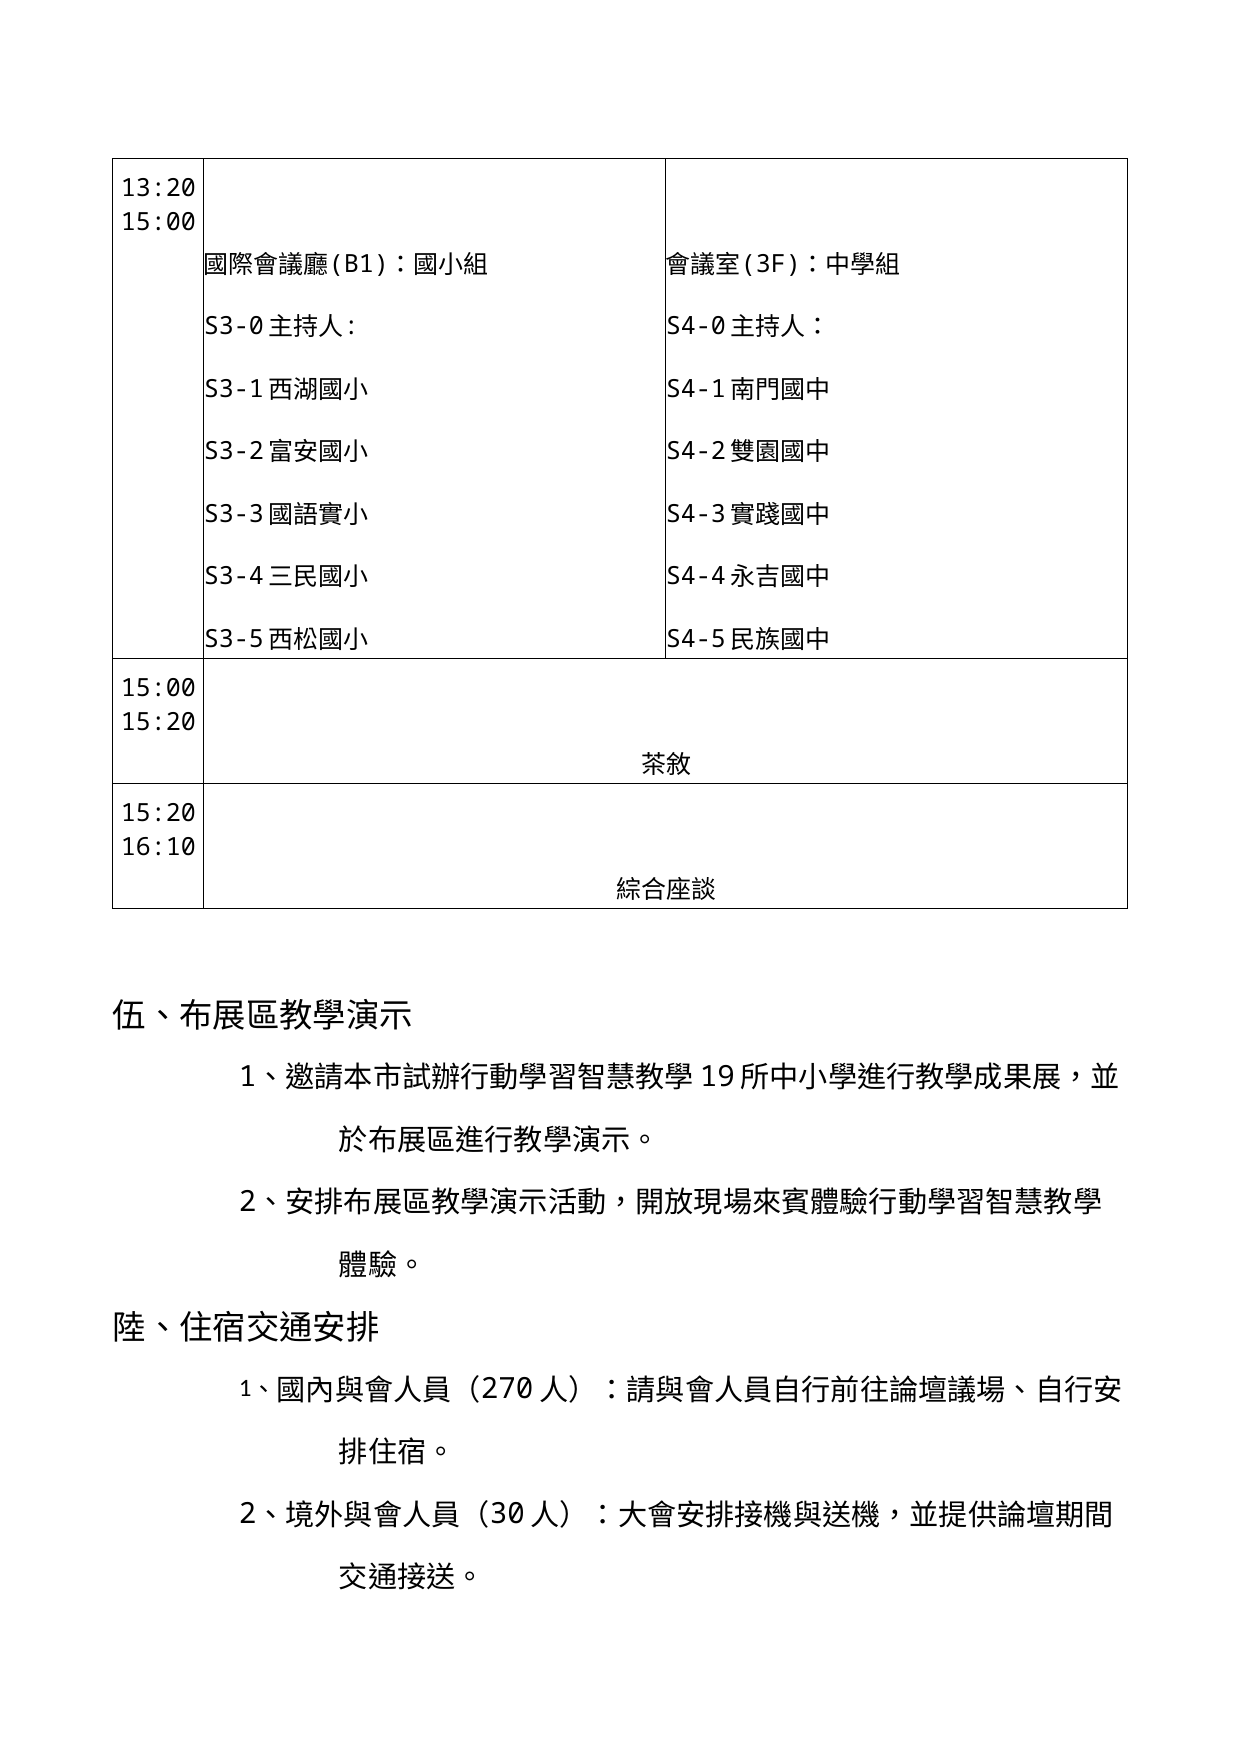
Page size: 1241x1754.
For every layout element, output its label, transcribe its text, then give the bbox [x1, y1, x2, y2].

list 國內與會人員（270人）：請與會人員自行前往論壇議場、自行安排住宿。 [239, 1346, 1128, 1471]
table_cell 會議室(3F)：中學組 S4-0主持人： S4-1南門國中 S4-2雙園國中 S4-3實踐國中 S4-4永吉國中 S4-5民族國中 [666, 159, 1127, 658]
table_cell 國際會議廳(B1)：國小組 S3-0主持人: S3-1西湖國小 S3-2富安國小 S3-3國語實小 S3-4三民國小 S3-5西松國小 [204, 159, 665, 658]
list 境外與會人員（30人）：大會安排接機與送機，並提供論壇期間交通接送。 [239, 1471, 1128, 1596]
table_cell 15:20 16:10 [113, 784, 203, 908]
list 安排布展區教學演示活動，開放現場來賓體驗行動學習智慧教學體驗。 [239, 1158, 1128, 1283]
table_cell 綜合座談 [204, 784, 1127, 908]
table_cell 茶敘 [204, 659, 1127, 783]
table_cell 13:20 15:00 [113, 159, 203, 658]
table_cell 15:00 15:20 [113, 659, 203, 783]
list 邀請本市試辦行動學習智慧教學19所中小學進行教學成果展，並於布展區進行教學演示。 [239, 1033, 1128, 1158]
list 布展區教學演示 [112, 971, 1128, 1033]
list 住宿交通安排 [112, 1283, 1128, 1346]
